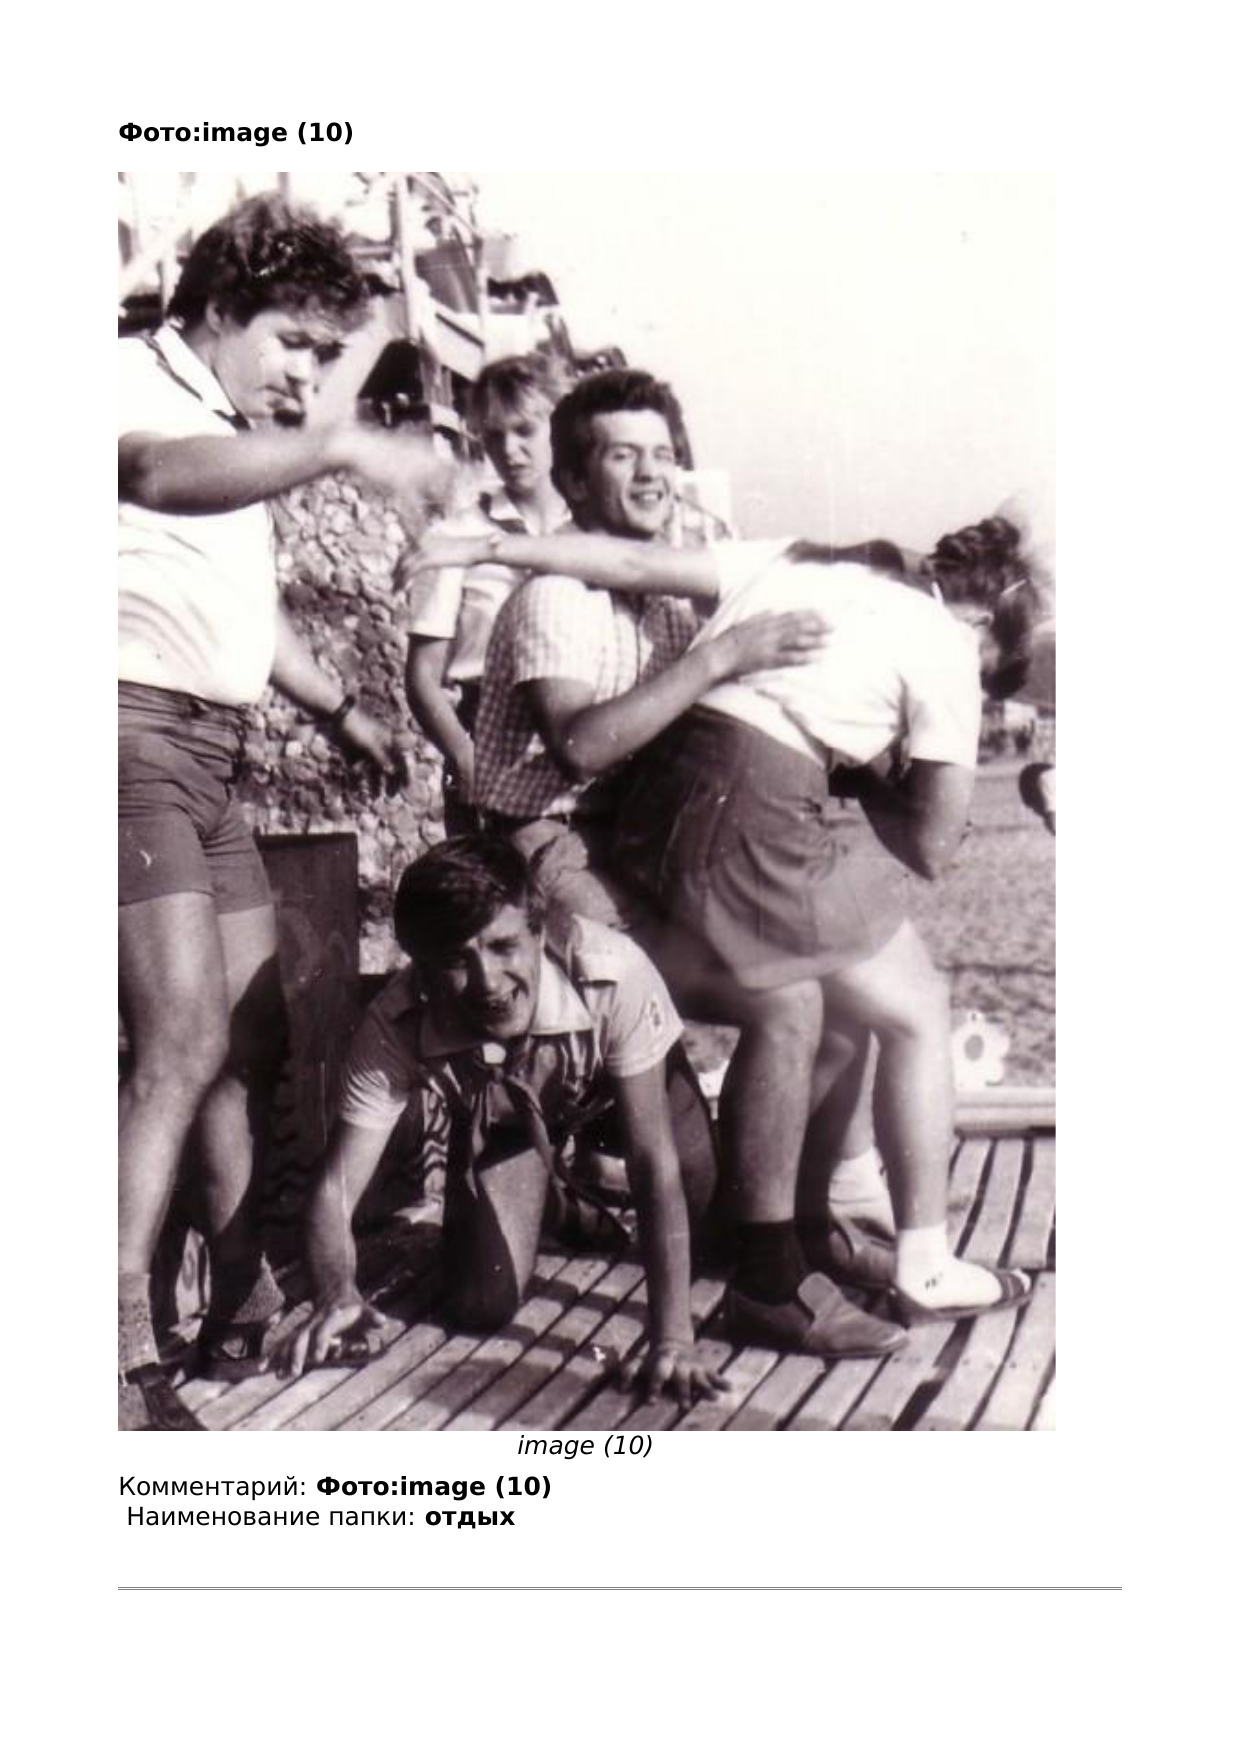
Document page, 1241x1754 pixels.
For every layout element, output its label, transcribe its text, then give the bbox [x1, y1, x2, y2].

picture [118, 172, 1056, 1431]
text image (10) [118, 1431, 1056, 1460]
subtitle Фото:image (10) [118, 118, 1122, 147]
text Комментарий: Фото:image (10) Наименование папки: отдых [118, 1473, 1122, 1560]
